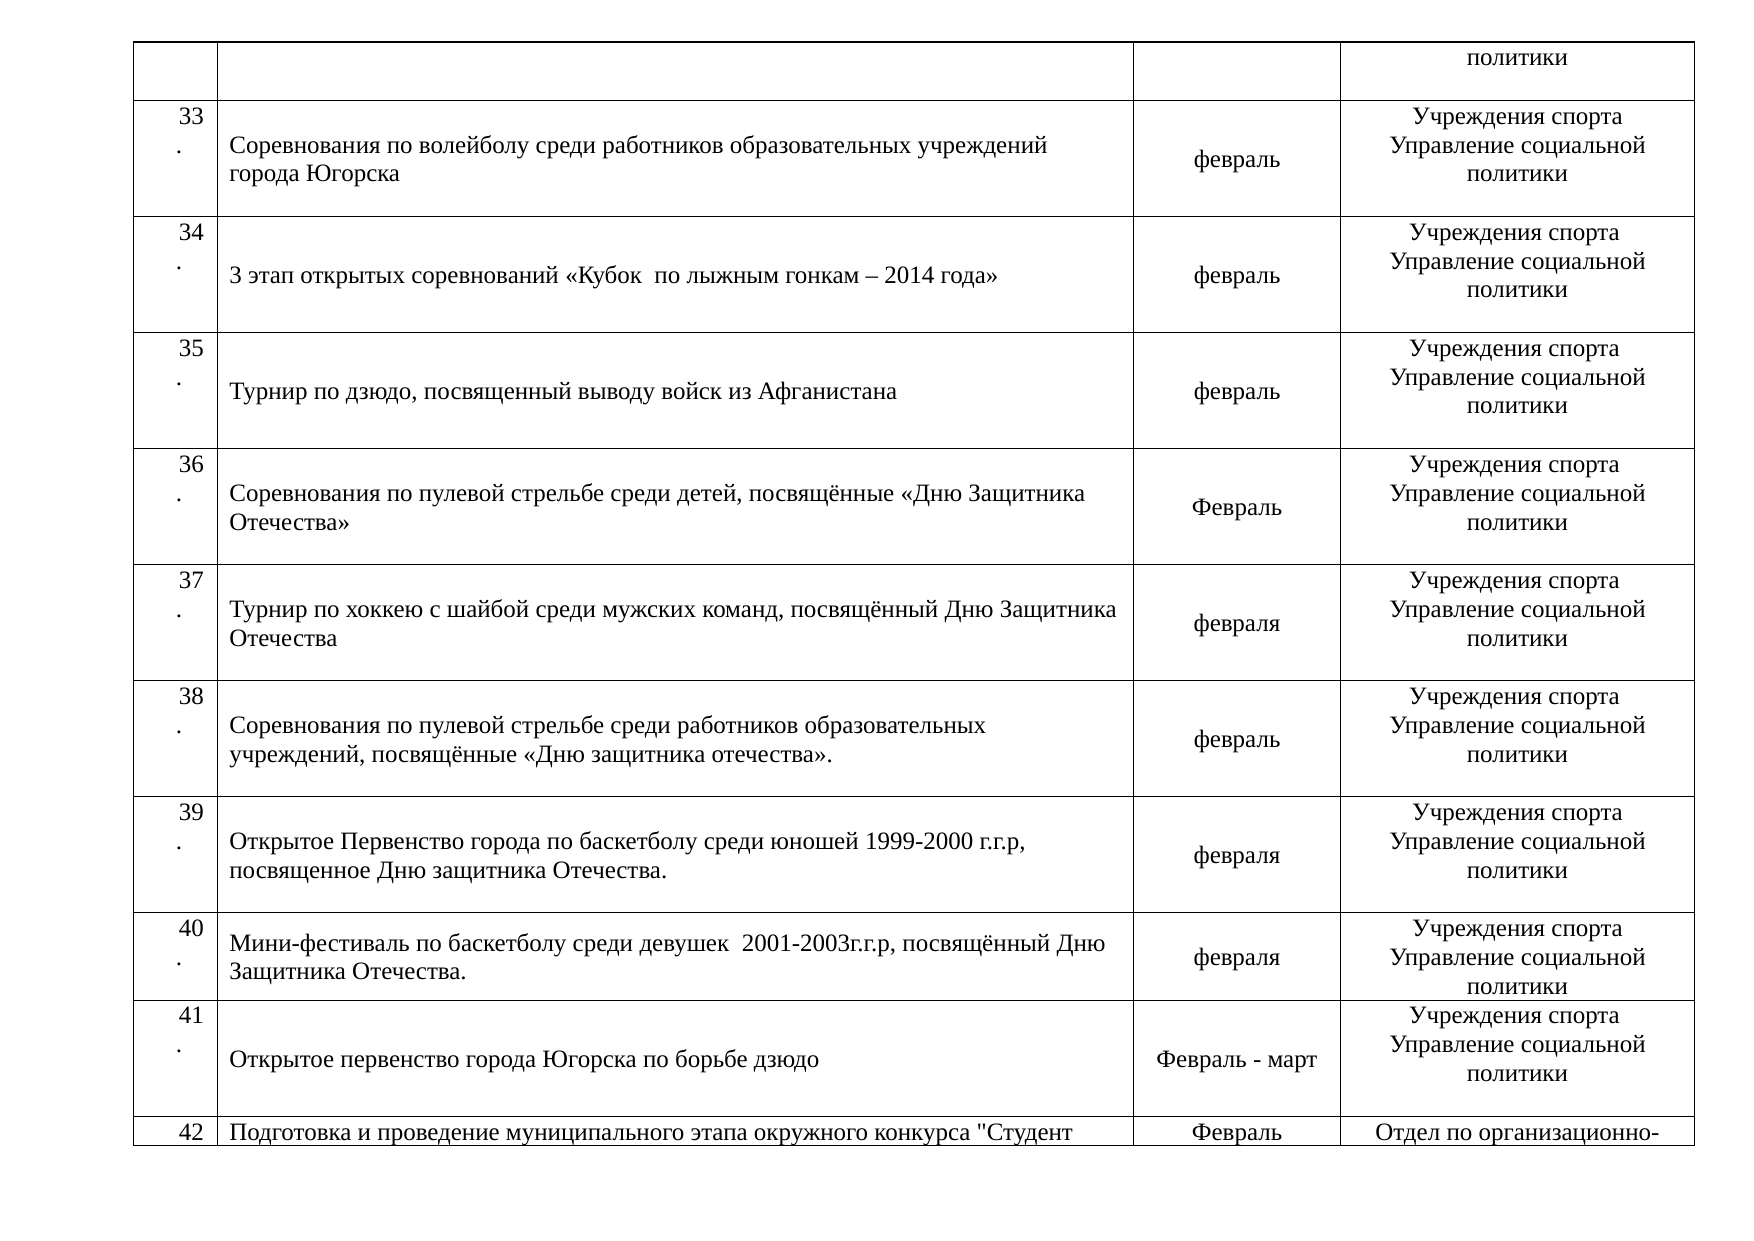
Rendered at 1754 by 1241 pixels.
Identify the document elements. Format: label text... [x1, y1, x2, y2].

table_cell февраль [1134, 681, 1340, 796]
table_cell [1695, 564, 1754, 680]
table_cell Турнир по хоккею с шайбой среди мужских команд, посвящённый Дню Защитника Отечества [218, 565, 1133, 680]
table_cell [1695, 216, 1754, 332]
table_cell [134, 1117, 217, 1145]
table_cell Учреждения спорта Управление социальной политики [1341, 797, 1694, 912]
table_cell Подготовка и проведение муниципального этапа окружного конкурса "Студент [218, 1117, 1133, 1145]
table_cell [1695, 41, 1754, 100]
table_cell февраля [1134, 797, 1340, 912]
table_cell [1695, 1000, 1754, 1116]
table_cell Учреждения спорта Управление социальной политики [1341, 565, 1694, 680]
table_cell Учреждения спорта Управление социальной политики [1341, 1001, 1694, 1116]
table_cell [134, 797, 217, 912]
table_cell Соревнования по пулевой стрельбе среди работников образовательных учреждений, посвящённые «Дню защитника отечества». [218, 681, 1133, 796]
table_cell [134, 681, 217, 796]
table_cell Учреждения спорта Управление социальной политики [1341, 913, 1694, 999]
table_cell февраля [1134, 913, 1340, 999]
table_cell [1695, 680, 1754, 796]
table_cell Турнир по дзюдо, посвященный выводу войск из Афганистана [218, 333, 1133, 448]
table_cell 3 этап открытых соревнований «Кубок по лыжным гонкам – 2014 года» [218, 217, 1133, 332]
table_cell Учреждения спорта Управление социальной политики [1341, 101, 1694, 216]
table_cell Февраль [1134, 449, 1340, 564]
table_cell [134, 101, 217, 216]
table_cell Мини-фестиваль по баскетболу среди девушек 2001-2003г.г.р, посвящённый Дню Защитника Отечества. [218, 913, 1133, 999]
table_cell [218, 43, 1133, 100]
table_cell [1695, 796, 1754, 912]
table_cell Учреждения спорта Управление социальной политики [1341, 217, 1694, 332]
table_cell [134, 333, 217, 448]
table_cell [134, 565, 217, 680]
table_cell [134, 913, 217, 999]
table_cell Февраль [1134, 1117, 1340, 1145]
table_cell Открытое Первенство города по баскетболу среди юношей 1999-2000 г.г.р, посвященное Дню защитника Отечества. [218, 797, 1133, 912]
table_cell Учреждения спорта Управление социальной политики [1341, 449, 1694, 564]
table_cell Февраль - март [1134, 1001, 1340, 1116]
table_cell февраля [1134, 565, 1340, 680]
table_cell [1134, 43, 1340, 100]
table_cell [134, 1001, 217, 1116]
table_cell [1695, 1116, 1754, 1145]
table_cell [134, 217, 217, 332]
table_cell Соревнования по пулевой стрельбе среди детей, посвящённые «Дню Защитника Отечества» [218, 449, 1133, 564]
table_cell [1695, 448, 1754, 564]
table_cell Соревнования по волейболу среди работников образовательных учреждений города Югорска [218, 101, 1133, 216]
table_cell [134, 43, 217, 100]
table_cell Учреждения спорта Управление социальной политики [1341, 333, 1694, 448]
table_cell [1695, 912, 1754, 999]
table_cell [1695, 332, 1754, 448]
table_cell Открытое первенство города Югорска по борьбе дзюдо [218, 1001, 1133, 1116]
table_cell февраль [1134, 217, 1340, 332]
table_cell [134, 449, 217, 564]
table_cell [1695, 100, 1754, 216]
table_cell Учреждения спорта Управление социальной политики [1341, 681, 1694, 796]
table_cell политики [1341, 43, 1694, 100]
table_cell февраль [1134, 101, 1340, 216]
table_cell февраль [1134, 333, 1340, 448]
table_cell Отдел по организационно- [1341, 1117, 1694, 1145]
